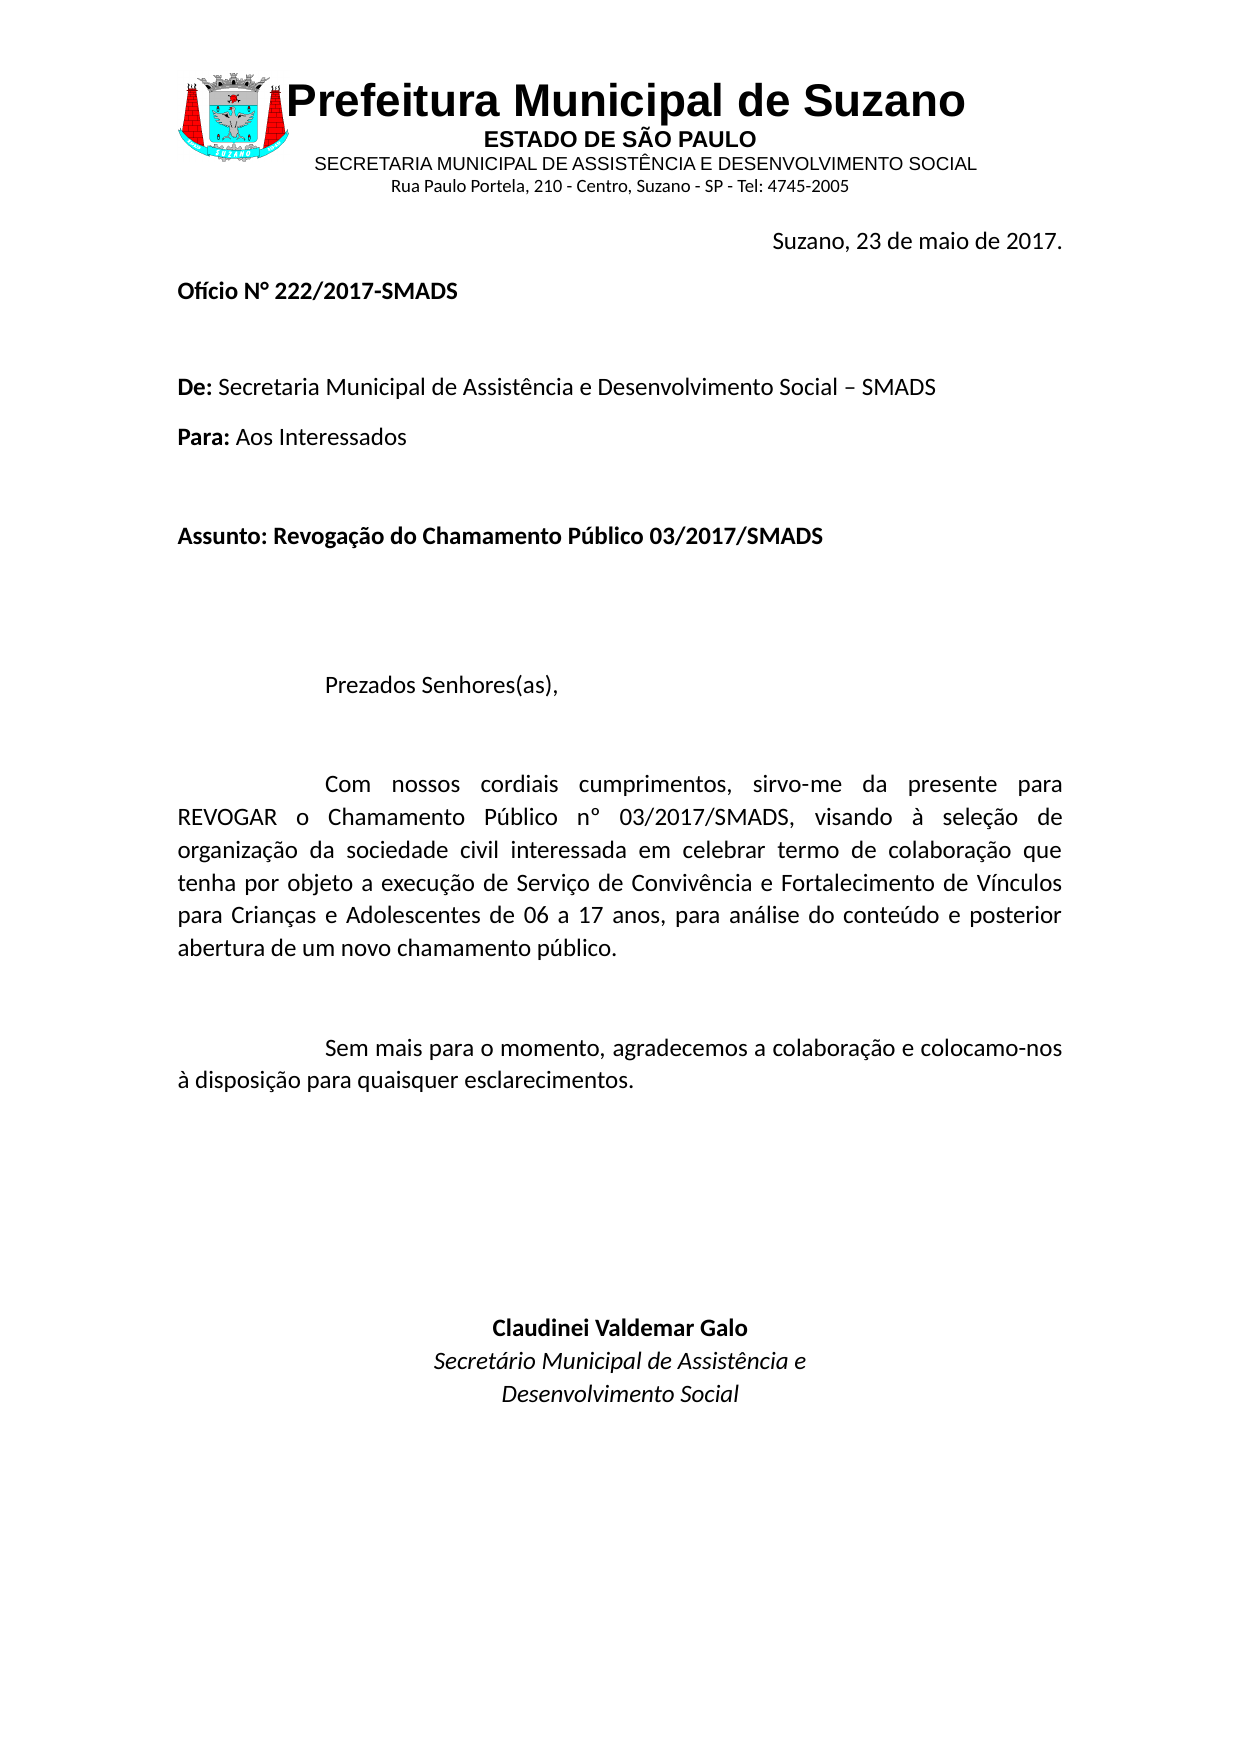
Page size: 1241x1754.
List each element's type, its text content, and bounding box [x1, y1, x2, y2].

text Suzano, 23 de maio de 2017. [177, 225, 1063, 256]
text Assunto: Revogação do Chamamento Público 03/2017/SMADS [177, 520, 1063, 551]
text Secretário Municipal de Assistência e [177, 1346, 1063, 1376]
text De: Secretaria Municipal de Assistência e Desenvolvimento Social – SMADS [177, 371, 1063, 402]
text Ofício N° 222/2017-SMADS [177, 275, 1063, 305]
text Com nossos cordiais cumprimentos, sirvo-me da presente para REVOGAR o Chamamento Público nº 03/2017/SMADS, visando à seleção de organização da sociedade civil interessada em celebrar termo de colaboração que tenha por objeto a execução de Serviço de Convivência e Fortalecimento de Vínculos para Crianças e Adolescentes de 06 a 17 anos, para análise do conteúdo e posterior abertura de um novo chamamento público. [177, 768, 1063, 963]
text Claudinei Valdemar Galo [177, 1313, 1063, 1343]
text Sem mais para o momento, agradecemos a colaboração e colocamo-nos à disposição para quaisquer esclarecimentos. [177, 1032, 1063, 1095]
text Desenvolvimento Social [177, 1378, 1063, 1409]
text Para: Aos Interessados [177, 421, 1063, 451]
picture [177, 70, 290, 162]
text Prezados Senhores(as), [177, 669, 1063, 699]
